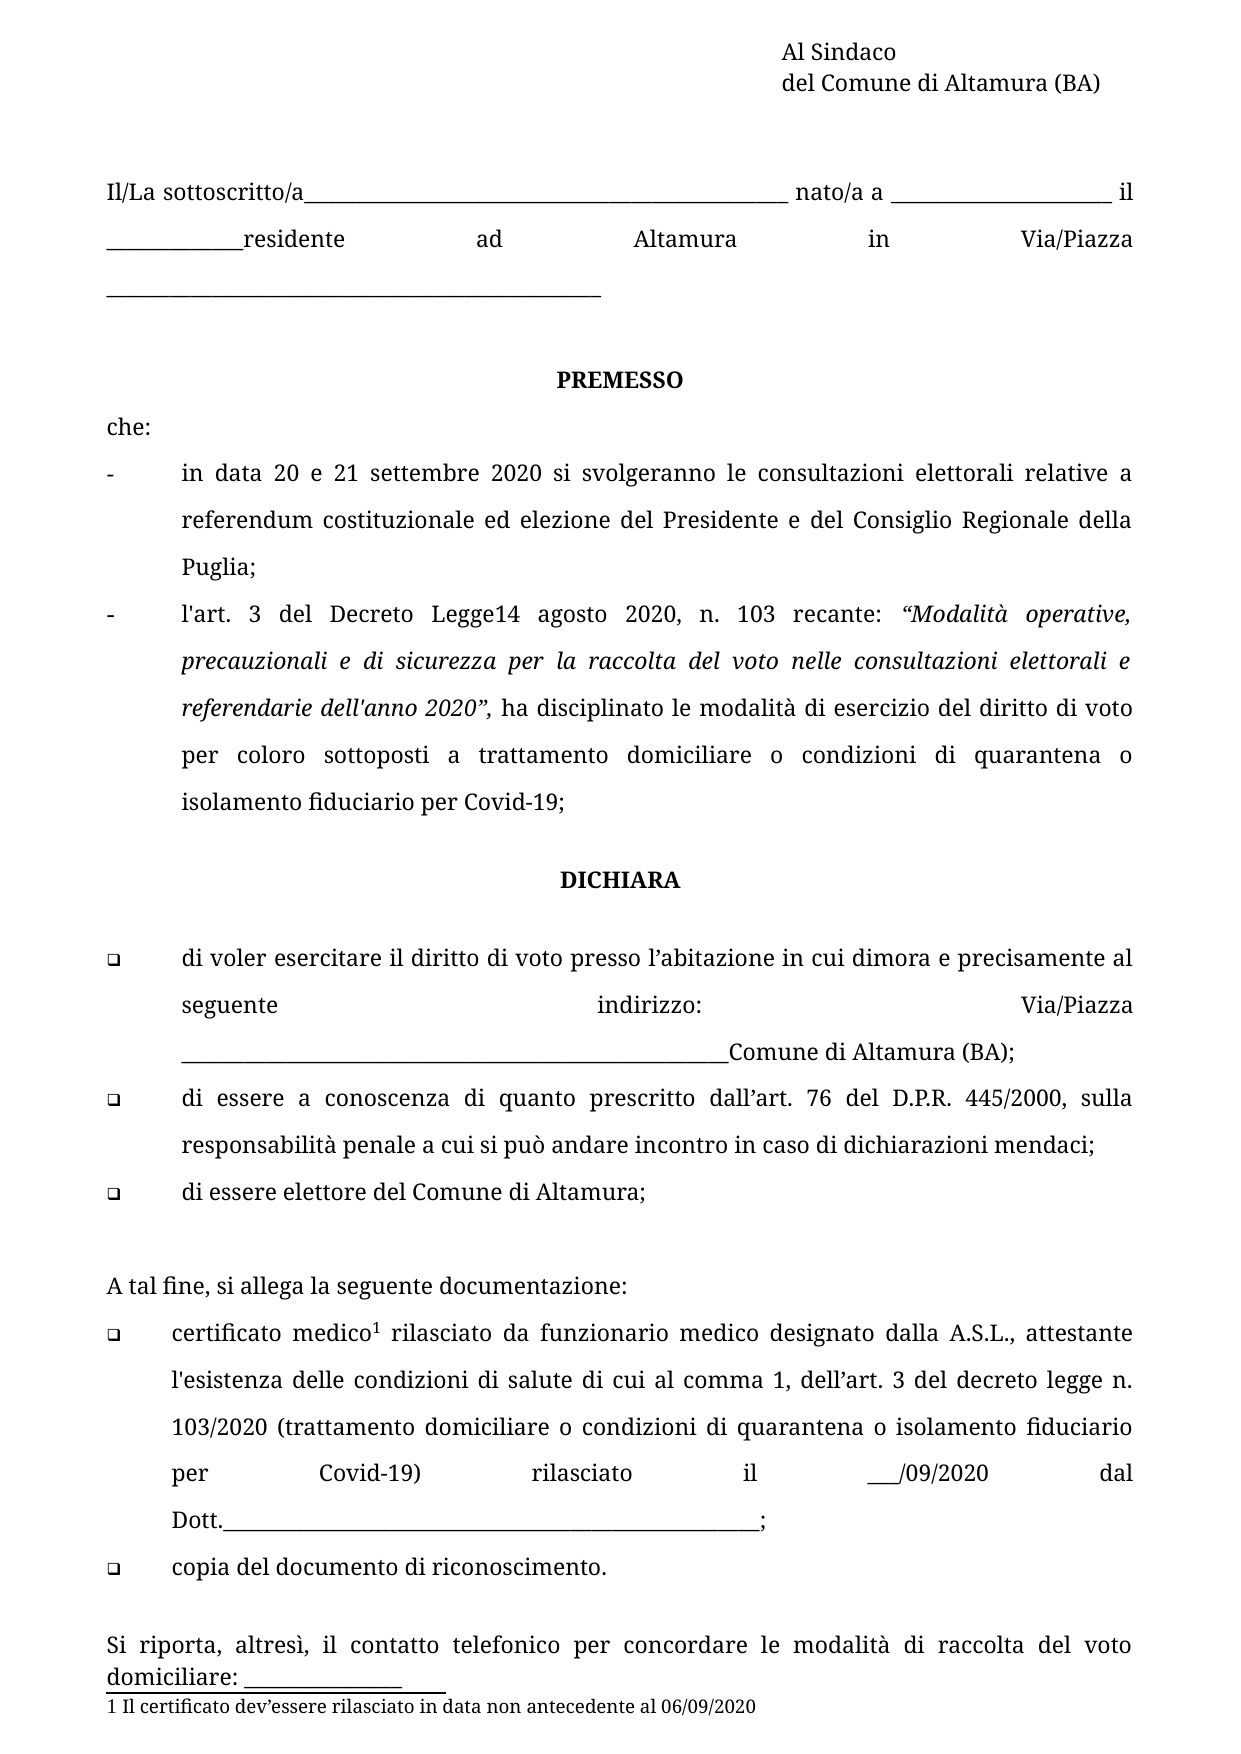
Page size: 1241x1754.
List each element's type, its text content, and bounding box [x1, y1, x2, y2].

list copia del documento di riconoscimento. [106, 1551, 1134, 1582]
list l'art. 3 del Decreto Legge14 agosto 2020, n. 103 recante: “Modalità operative, precauzionali e di sicurezza per la raccolta del voto nelle consultazioni elettorali e referendarie dell'anno 2020”, ha disciplinato le modalità di esercizio del diritto di voto per coloro sottoposti a trattamento domiciliare o condizioni di quarantena o isolamento fiduciario per Covid-19; [106, 598, 1134, 817]
text Si riporta, altresì, il contatto telefonico per concordare le modalità di raccolta del voto domiciliare: _______________ [106, 1629, 1134, 1692]
text Il/La sottoscritto/a______________________________________________ nato/a a _____________________ il _____________residente ad Altamura in Via/Piazza _______________________________________________ [106, 176, 1134, 301]
subtitle DICHIARA [106, 863, 1134, 895]
list di voler esercitare il diritto di voto presso l’abitazione in cui dimora e precisamente al seguente indirizzo: Via/Piazza ____________________________________________________Comune di Altamura (BA); [106, 942, 1134, 1067]
list Il certificato dev’essere rilasciato in data non antecedente al 06/09/2020 [106, 1693, 1134, 1718]
list in data 20 e 21 settembre 2020 si svolgeranno le consultazioni elettorali relative a referendum costituzionale ed elezione del Presidente e del Consiglio Regionale della Puglia; [106, 457, 1134, 582]
subtitle PREMESSO [106, 363, 1134, 395]
list di essere elettore del Comune di Altamura; [106, 1176, 1134, 1207]
text Al Sindaco [781, 35, 1134, 67]
list certificato medico rilasciato da funzionario medico designato dalla A.S.L., attestante l'esistenza delle condizioni di salute di cui al comma 1, dell’art. 3 del decreto legge n. 103/2020 (trattamento domiciliare o condizioni di quarantena o isolamento fiduciario per Covid-19) rilasciato il ___/09/2020 dal Dott.___________________________________________________; [106, 1317, 1134, 1535]
text che: [106, 410, 1134, 442]
text del Comune di Altamura (BA) [781, 67, 1134, 98]
text A tal fine, si allega la seguente documentazione: [106, 1270, 1134, 1301]
list di essere a conoscenza di quanto prescritto dall’art. 76 del D.P.R. 445/2000, sulla responsabilità penale a cui si può andare incontro in caso di dichiarazioni mendaci; [106, 1082, 1134, 1160]
